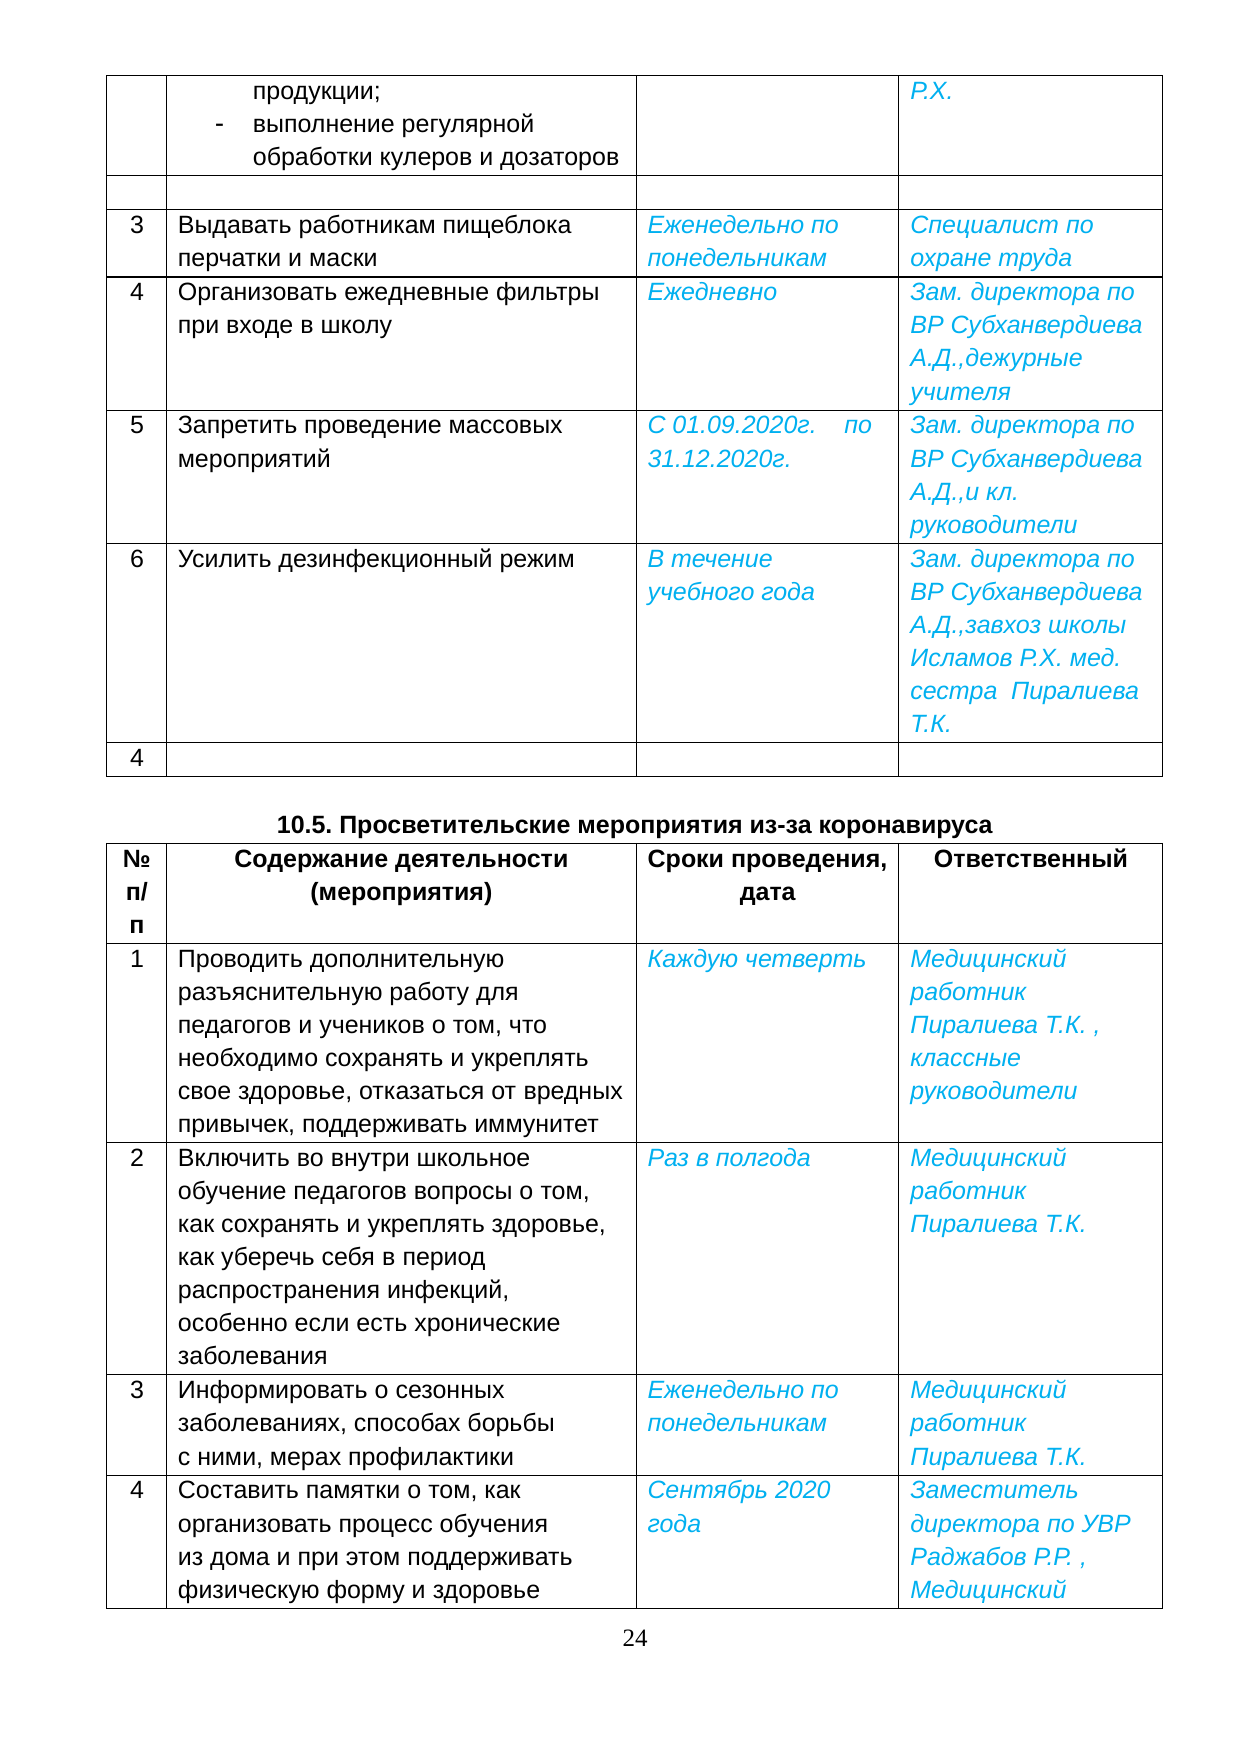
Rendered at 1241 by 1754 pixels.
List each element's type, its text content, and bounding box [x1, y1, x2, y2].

table_cell Зам. директора по ВР Субханвердиева А.Д.,дежурные учителя [899, 278, 1162, 409]
table_cell Зам. директора по ВР Субханвердиева А.Д.,и кл. руководители [899, 411, 1162, 543]
table_cell Ежедневно [637, 278, 898, 409]
table_cell [637, 743, 898, 776]
table_cell 1 [107, 944, 166, 1142]
table_cell 2 [107, 1143, 166, 1374]
table_cell Усилить дезинфекционный режим [167, 544, 636, 742]
table_cell Запретить проведение массовых мероприятий [167, 411, 636, 543]
table_cell Включить во внутри школьное обучение педагогов вопросы о том, как сохранять и укреплять здоровье, как уберечь себя в период распространения инфекций, особенно если есть хронические заболевания [167, 1143, 636, 1374]
table_cell Раз в полгода [637, 1143, 898, 1374]
table_cell Еженедельно по понедельникам [637, 1375, 898, 1474]
table_cell [107, 76, 166, 175]
table_cell [637, 76, 898, 175]
table_header Сроки проведения, дата [637, 844, 898, 943]
table_cell Контролировать: соблюдение мер безопасности при приготовлении пищевой продукции; выполнение регулярной обработки кулеров и дозаторов [167, 76, 636, 175]
table_cell Каждую четверть [637, 944, 898, 1142]
table_cell Информировать о сезонных заболеваниях, способах борьбы с ними, мерах профилактики [167, 1375, 636, 1474]
table_cell Еженедельно по понедельникам [637, 210, 898, 276]
table_cell 4 [107, 1476, 166, 1608]
table_cell Р.Х. [899, 76, 1162, 175]
table_cell Медицинский работник Пиралиева Т.К. [899, 1143, 1162, 1374]
table_cell Сентябрь 2020 года [637, 1476, 898, 1608]
table_cell [167, 743, 636, 776]
table_cell 3 [107, 210, 166, 276]
table_cell 4 [107, 278, 166, 409]
table_cell [167, 176, 636, 209]
table_cell [107, 176, 166, 209]
text 10.5. Просветительские мероприятия из-за коронавируса [118, 810, 1152, 839]
table_header Содержание деятельности (мероприятия) [167, 844, 636, 943]
table_cell Проводить дополнительную разъяснительную работу для педагогов и учеников о том, что необходимо сохранять и укреплять свое здоровье, отказаться от вредных привычек, поддерживать иммунитет [167, 944, 636, 1142]
table_cell [899, 743, 1162, 776]
table_cell [899, 176, 1162, 209]
table_cell Составить памятки о том, как организовать процесс обучения из дома и при этом поддерживать физическую форму и здоровье [167, 1476, 636, 1608]
table_cell 5 [107, 411, 166, 543]
table_cell В течение учебного года [637, 544, 898, 742]
table_cell Медицинский работник Пиралиева Т.К. [899, 1375, 1162, 1474]
table_cell С 01.09.2020г. по 31.12.2020г. [637, 411, 898, 543]
table_cell Заместитель директора по УВР Раджабов Р.Р. , Медицинский [899, 1476, 1162, 1608]
table_cell Организовать ежедневные фильтры при входе в школу [167, 278, 636, 409]
table_cell [637, 176, 898, 209]
table_header Ответственный [899, 844, 1162, 943]
table_cell 6 [107, 544, 166, 742]
table_cell 3 [107, 1375, 166, 1474]
table_cell Выдавать работникам пищеблока перчатки и маски [167, 210, 636, 276]
table_header № п/п [107, 844, 166, 943]
table_cell Зам. директора по ВР Субханвердиева А.Д.,завхоз школы Исламов Р.Х. мед. сестра Пиралиева Т.К. [899, 544, 1162, 742]
table_cell 4 [107, 743, 166, 776]
table_cell Медицинский работник Пиралиева Т.К. , классные руководители [899, 944, 1162, 1142]
table_cell Специалист по охране труда [899, 210, 1162, 276]
